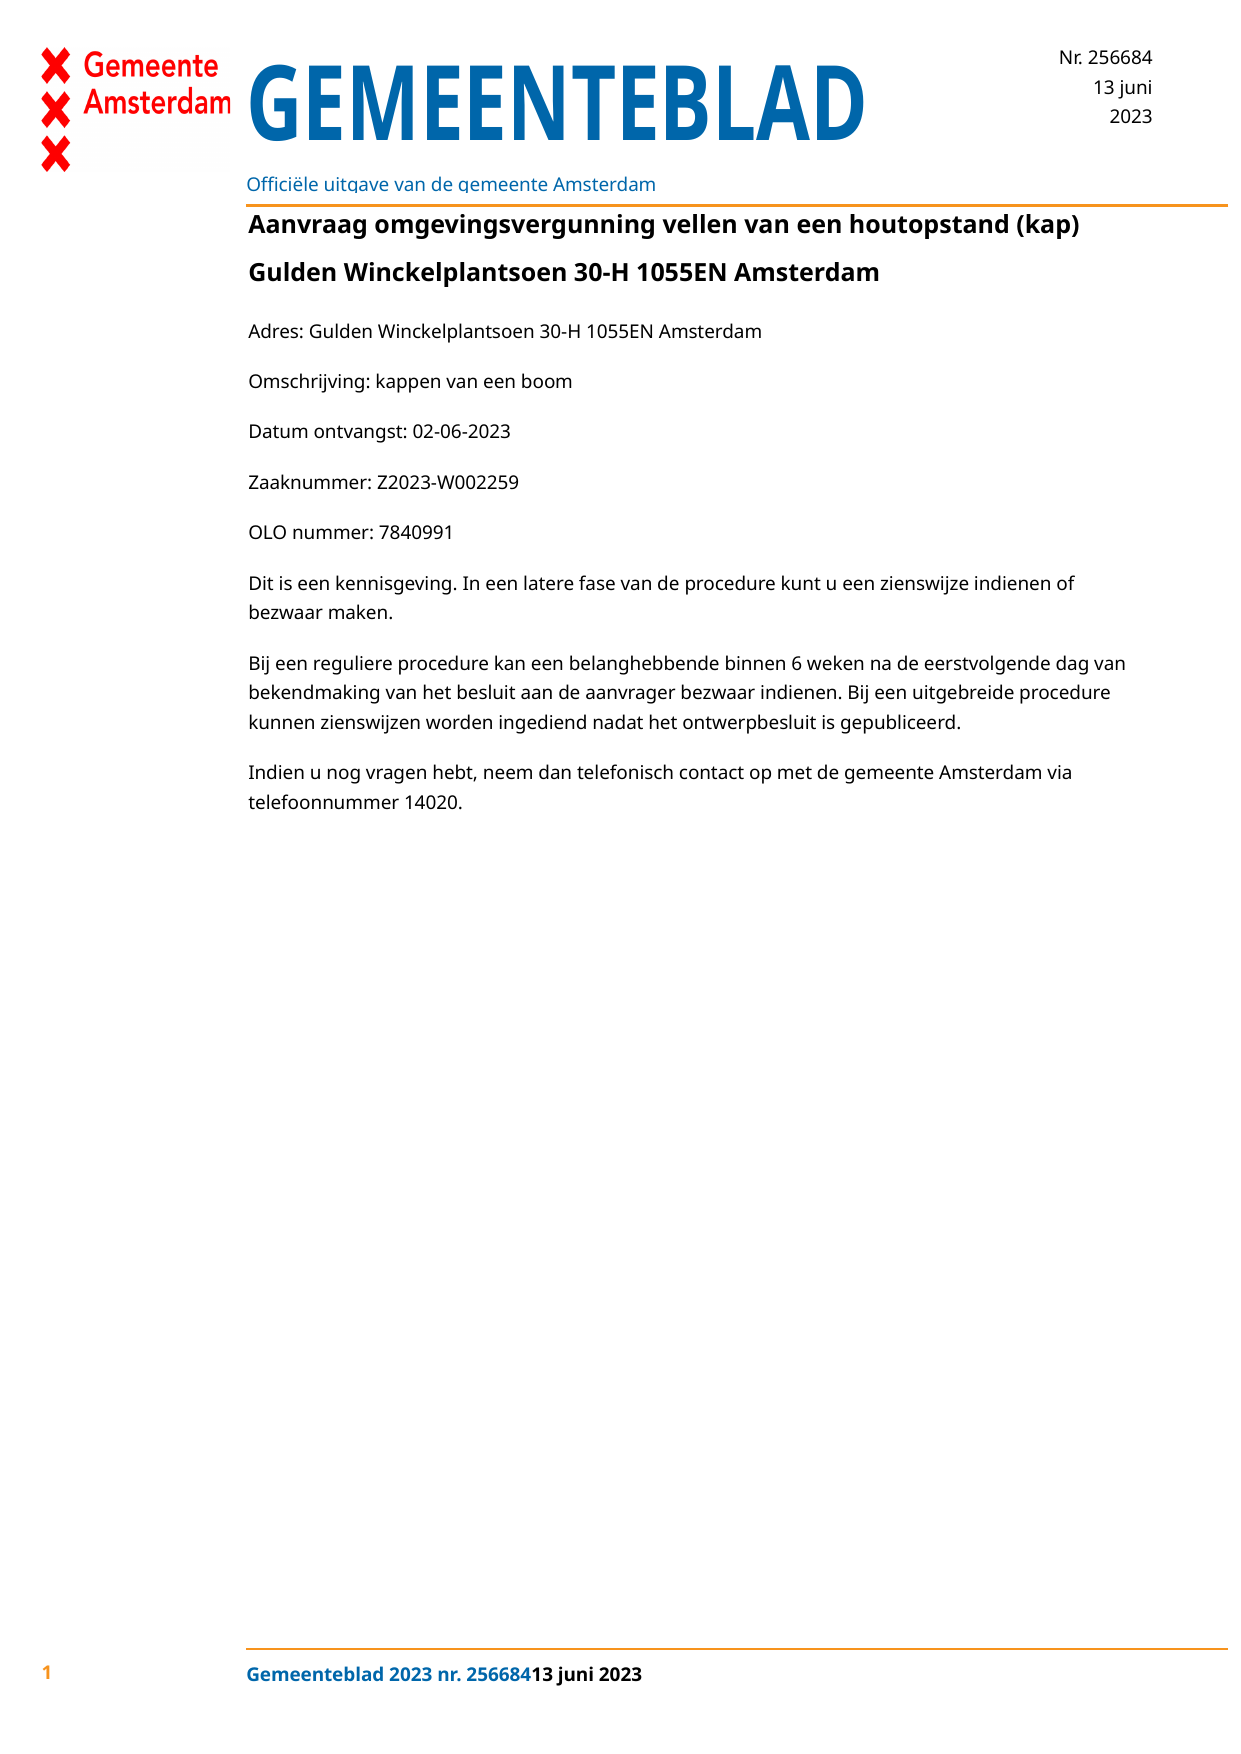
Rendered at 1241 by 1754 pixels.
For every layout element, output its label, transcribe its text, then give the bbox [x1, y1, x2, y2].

text Dit is een kennisgeving. In een latere fase van de procedure kunt u een zienswijze indienen of bezwaar maken. [248, 570, 1152, 625]
text Indien u nog vragen hebt, neem dan telefonisch contact op met de gemeente Amsterdam via telefoonnummer 14020. [248, 759, 1152, 815]
text Datum ontvangst: 02-06-2023 [248, 419, 1152, 444]
text Adres: Gulden Winckelplantsoen 30-H 1055EN Amsterdam [248, 318, 1152, 344]
text Bij een reguliere procedure kan een belanghebbende binnen 6 weken na de eerstvolgende dag van bekendmaking van het besluit aan de aanvrager bezwaar indienen. Bij een uitgebreide procedure kunnen zienswijzen worden ingediend nadat het ontwerpbesluit is gepubliceerd. [248, 650, 1152, 735]
text OLO nummer: 7840991 [248, 519, 1152, 545]
text Zaaknummer: Z2023-W002259 [248, 469, 1152, 495]
text Aanvraag omgevingsvergunning vellen van een houtopstand (kap) Gulden Winckelplantsoen 30-H 1055EN Amsterdam [248, 207, 1152, 288]
picture [41, 47, 231, 172]
text Omschrijving: kappen van een boom [248, 368, 1152, 394]
